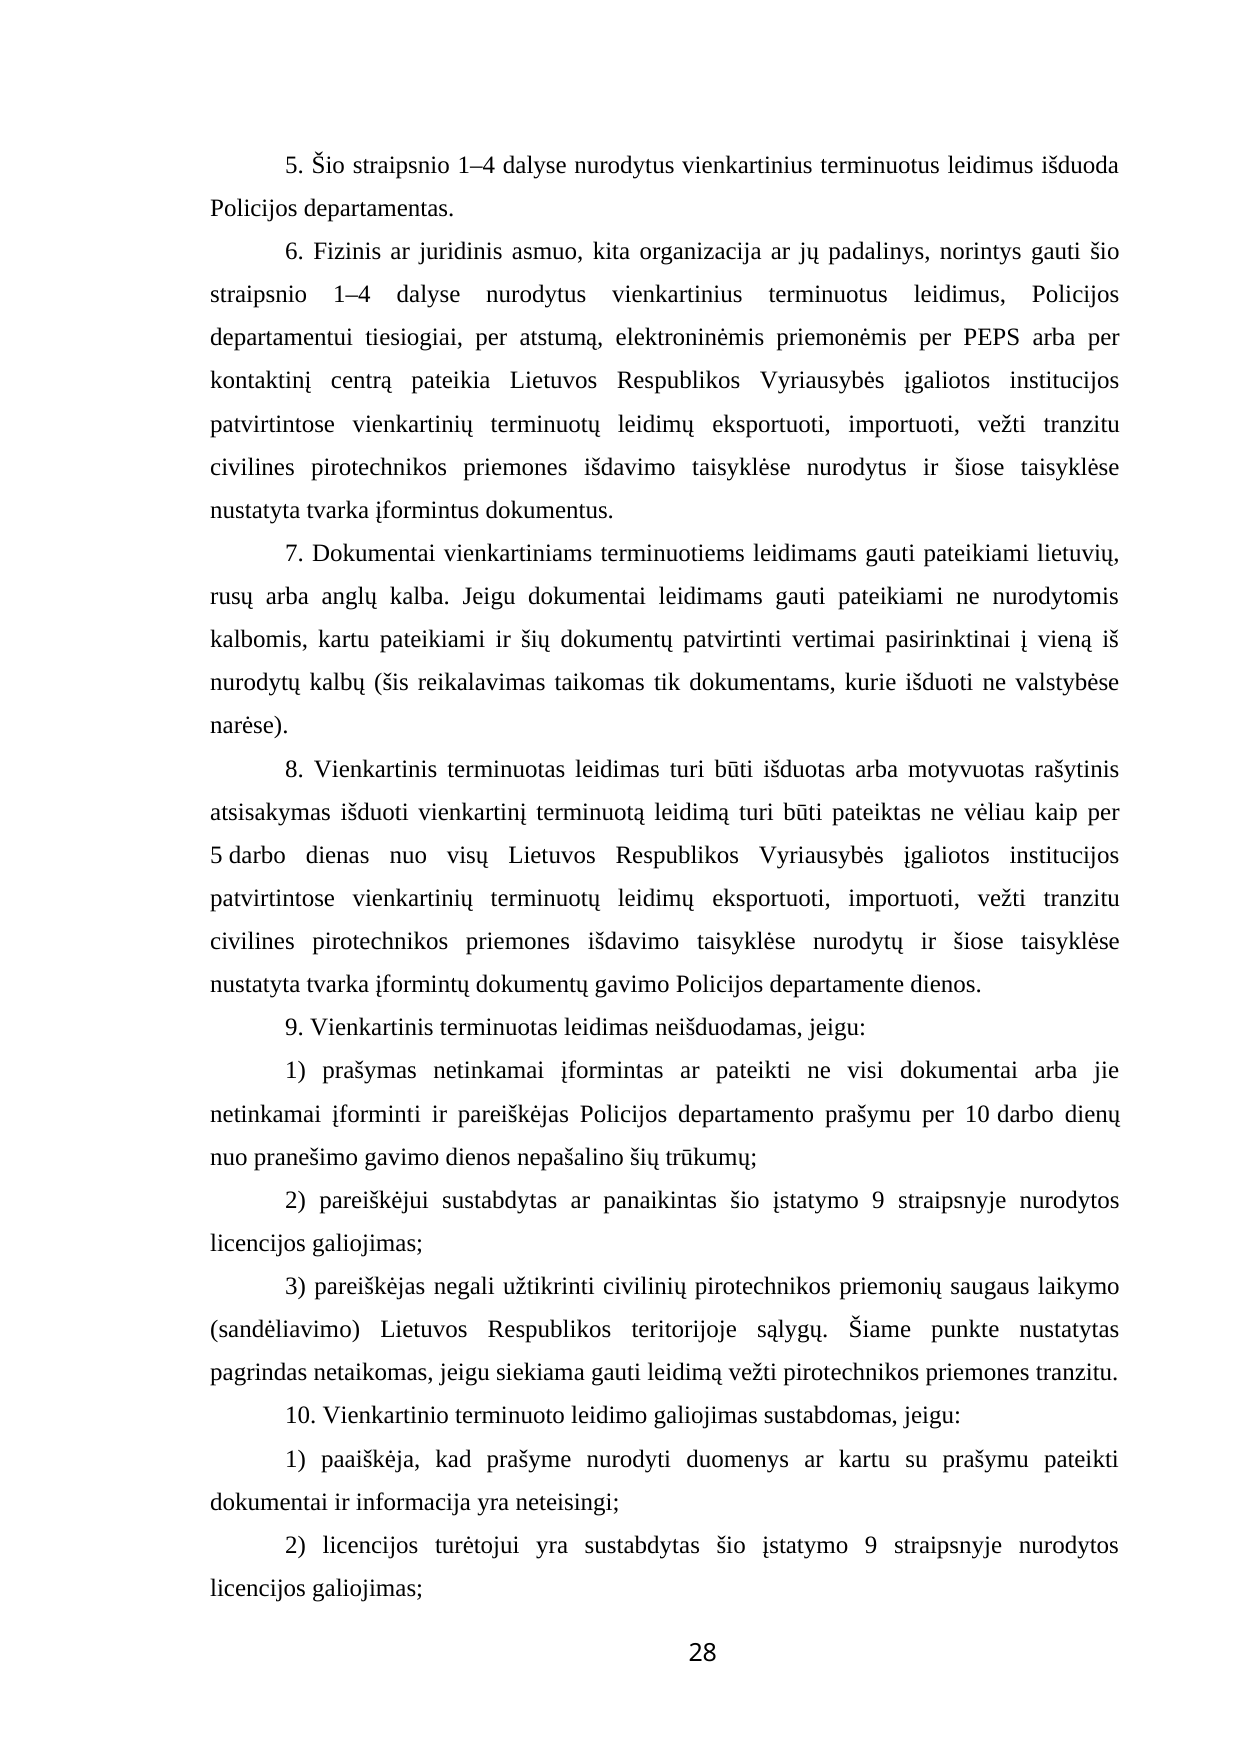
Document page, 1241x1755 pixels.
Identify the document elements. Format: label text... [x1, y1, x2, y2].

text 7. Dokumentai vienkartiniams terminuotiems leidimams gauti pateikiami lietuvių, rusų arba anglų kalba. Jeigu dokumentai leidimams gauti pateikiami ne nurodytomis kalbomis, kartu pateikiami ir šių dokumentų patvirtinti vertimai pasirinktinai į vieną iš nurodytų kalbų (šis reikalavimas taikomas tik dokumentams, kurie išduoti ne valstybėse narėse). [210, 538, 1120, 739]
text 10. Vienkartinio terminuoto leidimo galiojimas sustabdomas, jeigu: [210, 1401, 1120, 1429]
text 8. Vienkartinis terminuotas leidimas turi būti išduotas arba motyvuotas rašytinis atsisakymas išduoti vienkartinį terminuotą leidimą turi būti pateiktas ne vėliau kaip per 5 darbo dienas nuo visų Lietuvos Respublikos Vyriausybės įgaliotos institucijos patvirtintose vienkartinių terminuotų leidimų eksportuoti, importuoti, vežti tranzitu civilines pirotechnikos priemones išdavimo taisyklėse nurodytų ir šiose taisyklėse nustatyta tvarka įformintų dokumentų gavimo Policijos departamente dienos. [210, 754, 1120, 998]
text 6. Fizinis ar juridinis asmuo, kita organizacija ar jų padalinys, norintys gauti šio straipsnio 1–4 dalyse nurodytus vienkartinius terminuotus leidimus, Policijos departamentui tiesiogiai, per atstumą, elektroninėmis priemonėmis per PEPS arba per kontaktinį centrą pateikia Lietuvos Respublikos Vyriausybės įgaliotos institucijos patvirtintose vienkartinių terminuotų leidimų eksportuoti, importuoti, vežti tranzitu civilines pirotechnikos priemones išdavimo taisyklėse nurodytus ir šiose taisyklėse nustatyta tvarka įformintus dokumentus. [210, 236, 1120, 524]
text 9. Vienkartinis terminuotas leidimas neišduodamas, jeigu: [210, 1012, 1120, 1041]
text 1) paaiškėja, kad prašyme nurodyti duomenys ar kartu su prašymu pateikti dokumentai ir informacija yra neteisingi; [210, 1444, 1120, 1516]
text 3) pareiškėjas negali užtikrinti civilinių pirotechnikos priemonių saugaus laikymo (sandėliavimo) Lietuvos Respublikos teritorijoje sąlygų. Šiame punkte nustatytas pagrindas netaikomas, jeigu siekiama gauti leidimą vežti pirotechnikos priemones tranzitu. [210, 1271, 1120, 1386]
text 2) licencijos turėtojui yra sustabdytas šio įstatymo 9 straipsnyje nurodytos licencijos galiojimas; [210, 1530, 1120, 1602]
text 5. Šio straipsnio 1–4 dalyse nurodytus vienkartinius terminuotus leidimus išduoda Policijos departamentas. [210, 150, 1120, 222]
text 2) pareiškėjui sustabdytas ar panaikintas šio įstatymo 9 straipsnyje nurodytos licencijos galiojimas; [210, 1185, 1120, 1257]
text 1) prašymas netinkamai įformintas ar pateikti ne visi dokumentai arba jie netinkamai įforminti ir pareiškėjas Policijos departamento prašymu per 10 darbo dienų nuo pranešimo gavimo dienos nepašalino šių trūkumų; [210, 1056, 1120, 1171]
